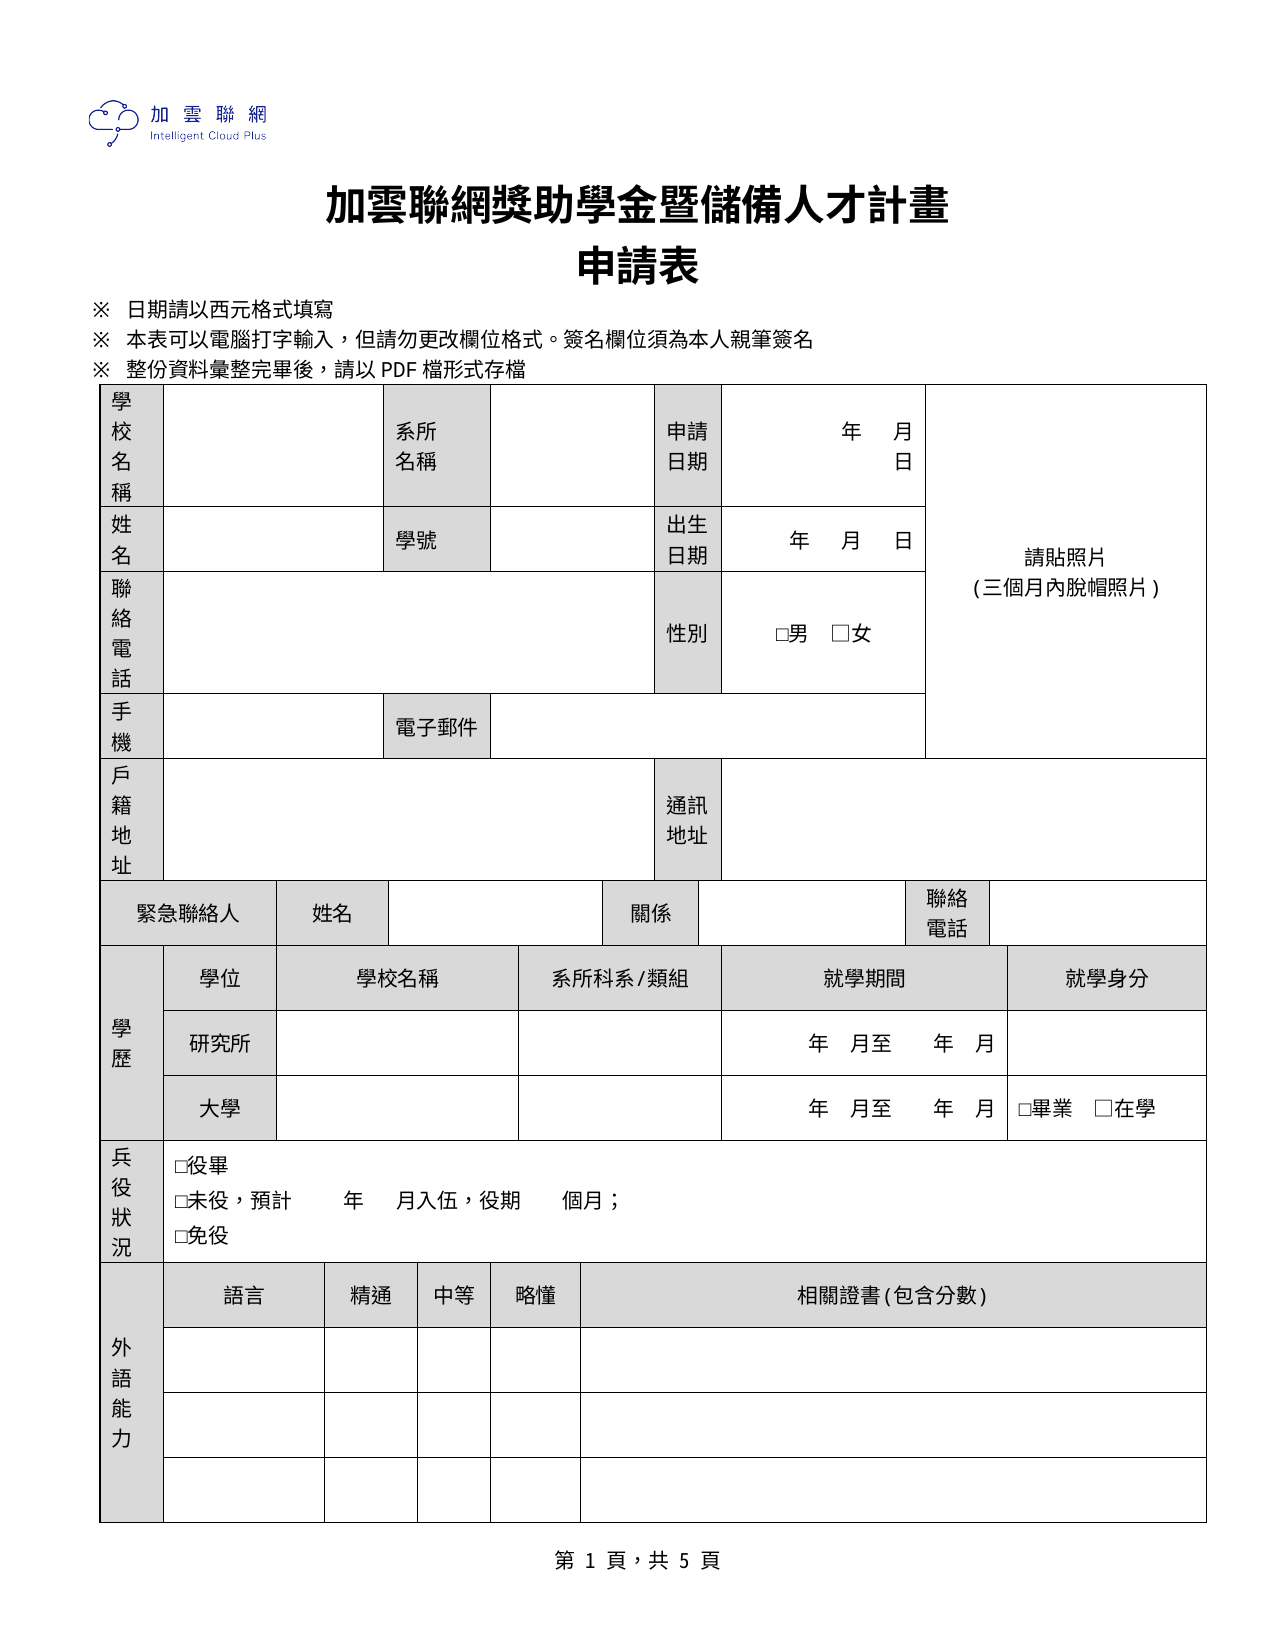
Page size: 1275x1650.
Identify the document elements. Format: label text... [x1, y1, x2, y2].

table_cell □役畢 □未役，預計 年 月入伍，役期 個月； □免役 [164, 1141, 1206, 1262]
table_cell [164, 1458, 324, 1522]
table_cell 年 月至 年 月 [722, 1011, 1007, 1075]
table_cell 研究所 [164, 1011, 276, 1075]
table_cell [277, 1011, 518, 1075]
table_cell [519, 1076, 721, 1140]
table_cell [164, 1328, 324, 1392]
table_header 請貼照片 (三個月內脫帽照片) [926, 385, 1206, 758]
table_cell □畢業 □在學 [1008, 1076, 1206, 1140]
table_cell 出生日期 [655, 507, 721, 571]
table_cell 戶籍地址 [101, 759, 163, 880]
table_cell [722, 759, 1206, 880]
table_cell 年 月 日 [722, 507, 925, 571]
table_cell [325, 1393, 417, 1457]
table_cell □男 □女 [722, 572, 925, 693]
table_cell 外語能力 [101, 1263, 163, 1522]
table_cell [699, 881, 905, 945]
table_cell [164, 572, 654, 693]
text ※ 日期請以西元格式填寫 [89, 293, 1186, 323]
table_cell [491, 1393, 580, 1457]
table_cell 相關證書(包含分數) [581, 1263, 1206, 1327]
table_cell 語言 [164, 1263, 324, 1327]
table_cell 聯絡電話 [906, 881, 989, 945]
table_cell [491, 694, 925, 758]
text ※ 整份資料彙整完畢後，請以PDF檔形式存檔 [89, 354, 1186, 384]
table_cell 手機 [101, 694, 163, 758]
table_cell 中等 [418, 1263, 490, 1327]
table_cell 學號 [384, 507, 490, 571]
table_cell 姓名 [101, 507, 163, 571]
table_cell 緊急聯絡人 [101, 881, 276, 945]
table_cell [581, 1328, 1206, 1392]
table_cell [581, 1458, 1206, 1522]
table_cell 學位 [164, 946, 276, 1010]
table_cell 就學期間 [722, 946, 1007, 1010]
table_cell [277, 1076, 518, 1140]
table_cell [325, 1458, 417, 1522]
table_header [164, 385, 383, 506]
table_cell 大學 [164, 1076, 276, 1140]
text ※ 本表可以電腦打字輸入，但請勿更改欄位格式。簽名欄位須為本人親筆簽名 [89, 323, 1186, 354]
table_cell [325, 1328, 417, 1392]
table_cell [581, 1393, 1206, 1457]
table_cell 年 月至 年 月 [722, 1076, 1007, 1140]
table_cell 關係 [603, 881, 698, 945]
table_cell 姓名 [277, 881, 388, 945]
table_cell [418, 1458, 490, 1522]
text 申請表 [89, 233, 1186, 293]
table_cell [491, 507, 654, 571]
table_cell [1008, 1011, 1206, 1075]
table_cell 性別 [655, 572, 721, 693]
table_cell 就學身分 [1008, 946, 1206, 1010]
table_cell 學歷 [101, 946, 163, 1140]
table_cell 聯絡電話 [101, 572, 163, 693]
table_cell 系所科系/類組 [519, 946, 721, 1010]
text 加雲聯網獎助學金暨儲備人才計畫 [89, 172, 1186, 233]
table_header 學校 名稱 [101, 385, 163, 506]
table_cell 通訊地址 [655, 759, 721, 880]
table_cell 精通 [325, 1263, 417, 1327]
table_cell 略懂 [491, 1263, 580, 1327]
table_cell [164, 759, 654, 880]
table_cell 學校名稱 [277, 946, 518, 1010]
table_cell 兵役狀況 [101, 1141, 163, 1262]
table_header 年 月 日 [722, 385, 925, 506]
table_header 申請日期 [655, 385, 721, 506]
table_cell [389, 881, 602, 945]
table_header 系所 名稱 [384, 385, 490, 506]
table_header [491, 385, 654, 506]
table_cell [990, 881, 1206, 945]
table_cell [519, 1011, 721, 1075]
table_cell [164, 507, 383, 571]
table_cell [164, 1393, 324, 1457]
table_cell [491, 1328, 580, 1392]
table_cell 電子郵件 [384, 694, 490, 758]
table_cell [418, 1393, 490, 1457]
table_cell [418, 1328, 490, 1392]
table_cell [164, 694, 383, 758]
table_cell [491, 1458, 580, 1522]
